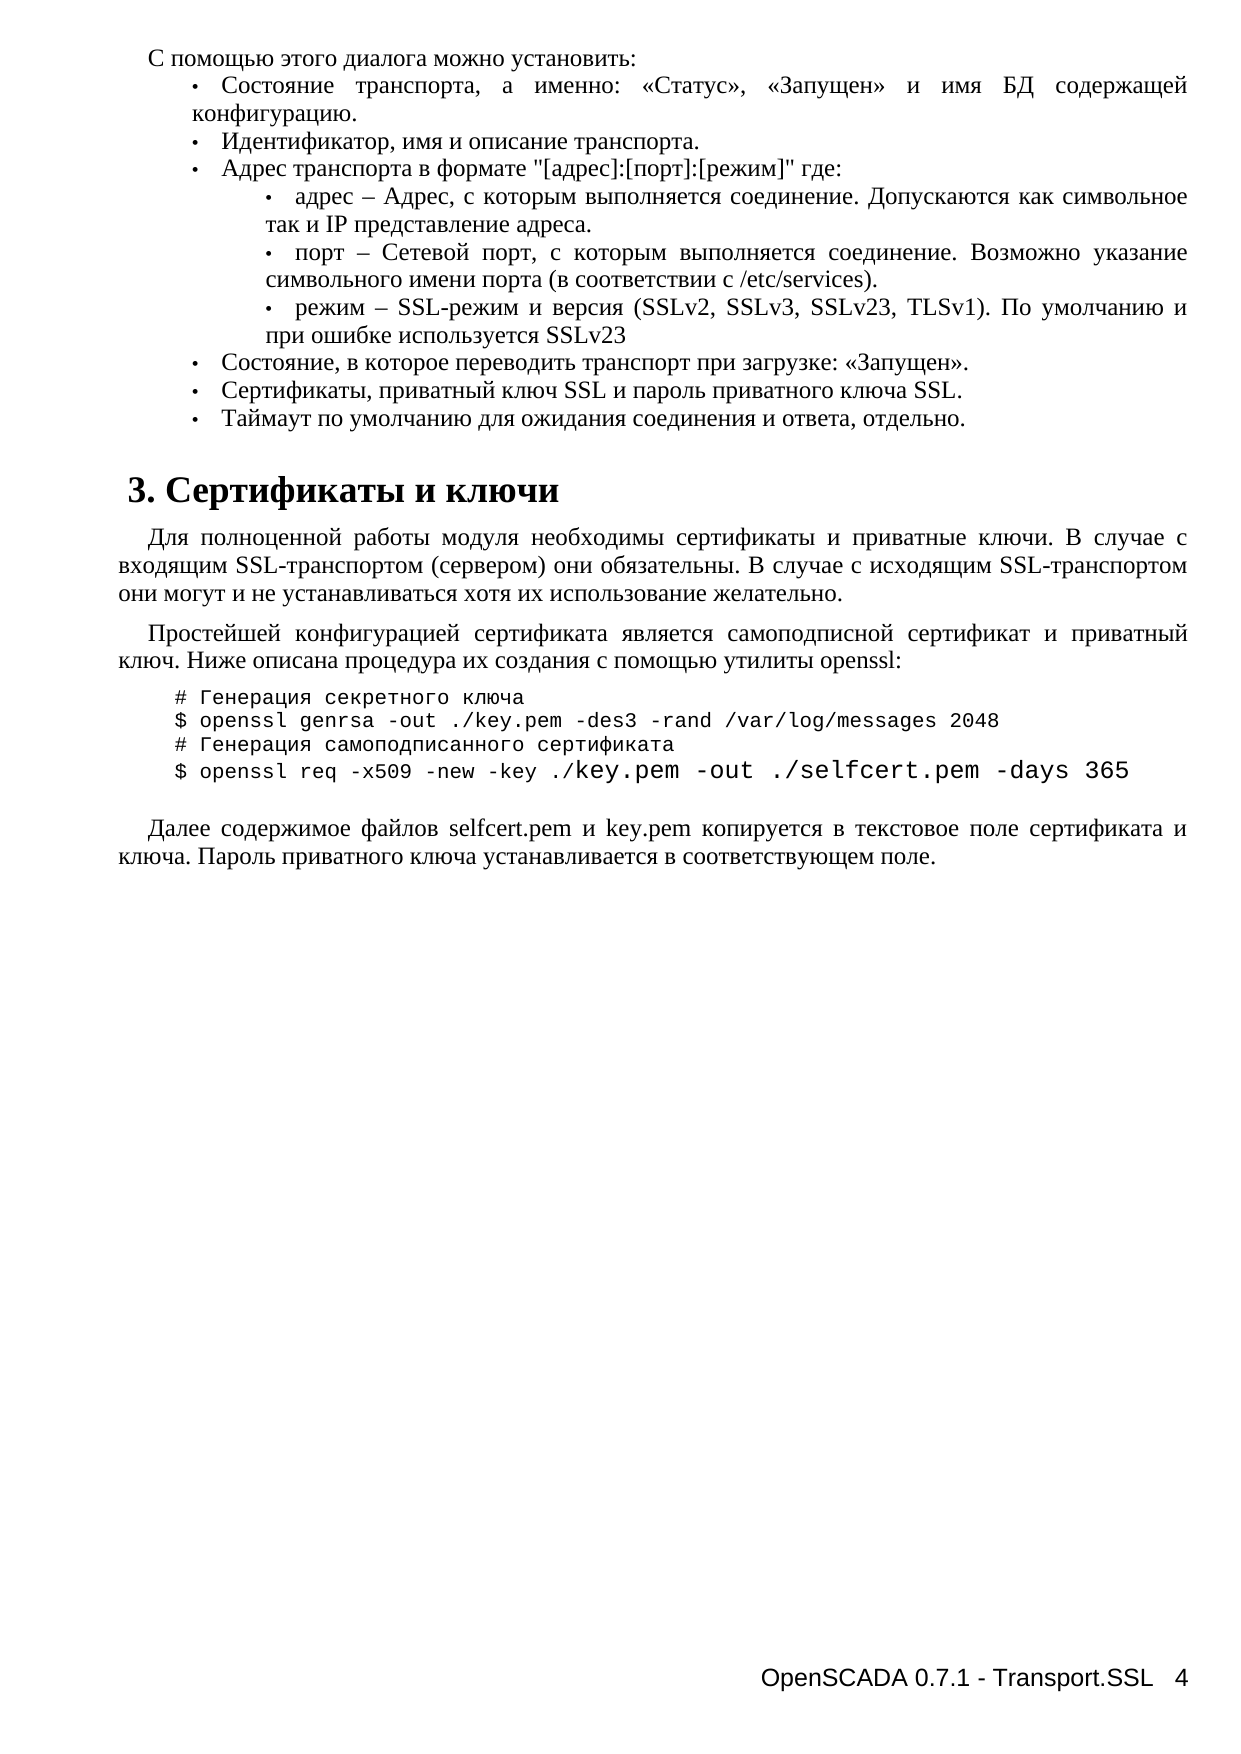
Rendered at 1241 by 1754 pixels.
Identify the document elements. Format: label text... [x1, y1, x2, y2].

list Таймаут по умолчанию для ожидания соединения и ответа, отдельно. [162, 404, 1188, 432]
text Для полноценной работы модуля необходимы сертификаты и приватные ключи. В случае с входящим SSL-транспортом (сервером) они обязательны. В случае с исходящим SSL-транспортом они могут и не устанавливаться хотя их использование желательно. [118, 523, 1188, 606]
list Адрес транспорта в формате "[адрес]:[порт]:[режим]" где: [162, 154, 1188, 182]
text Простейшей конфигурацией сертификата является самоподписной сертификат и приватный ключ. Ниже описана процедура их создания с помощью утилиты openssl: [118, 619, 1188, 674]
list Идентификатор, имя и описание транспорта. [162, 127, 1188, 154]
text $ openssl req -x509 -new -key ./key.pem -out ./selfcert.pem -days 365 [174, 758, 1188, 786]
subtitle 3. Сертификаты и ключи [118, 469, 1188, 511]
list режим – SSL-режим и версия (SSLv2, SSLv3, SSLv23, TLSv1). По умолчанию и при ошибке используется SSLv23 [236, 293, 1188, 348]
text $ openssl genrsa -out ./key.pem -des3 -rand /var/log/messages 2048 [174, 710, 1188, 734]
text Далее содержимое файлов selfcert.pem и key.pem копируется в текстовое поле сертификата и ключа. Пароль приватного ключа устанавливается в соответствующем поле. [118, 814, 1188, 870]
list Сертификаты, приватный ключ SSL и пароль приватного ключа SSL. [162, 376, 1188, 404]
list адрес – Адрес, с которым выполняется соединение. Допускаются как символьное так и IP представление адреса. [236, 182, 1188, 238]
text # Генерация самоподписанного сертификата [174, 734, 1188, 758]
text # Генерация секретного ключа [174, 687, 1188, 710]
text С помощью этого диалога можно установить: [118, 44, 1188, 71]
list Состояние транспорта, а именно: «Статус», «Запущен» и имя БД содержащей конфигурацию. [162, 71, 1188, 127]
list Состояние, в которое переводить транспорт при загрузке: «Запущен». [162, 348, 1188, 376]
list порт – Сетевой порт, с которым выполняется соединение. Возможно указание символьного имени порта (в соответствии с /etc/services). [236, 238, 1188, 293]
